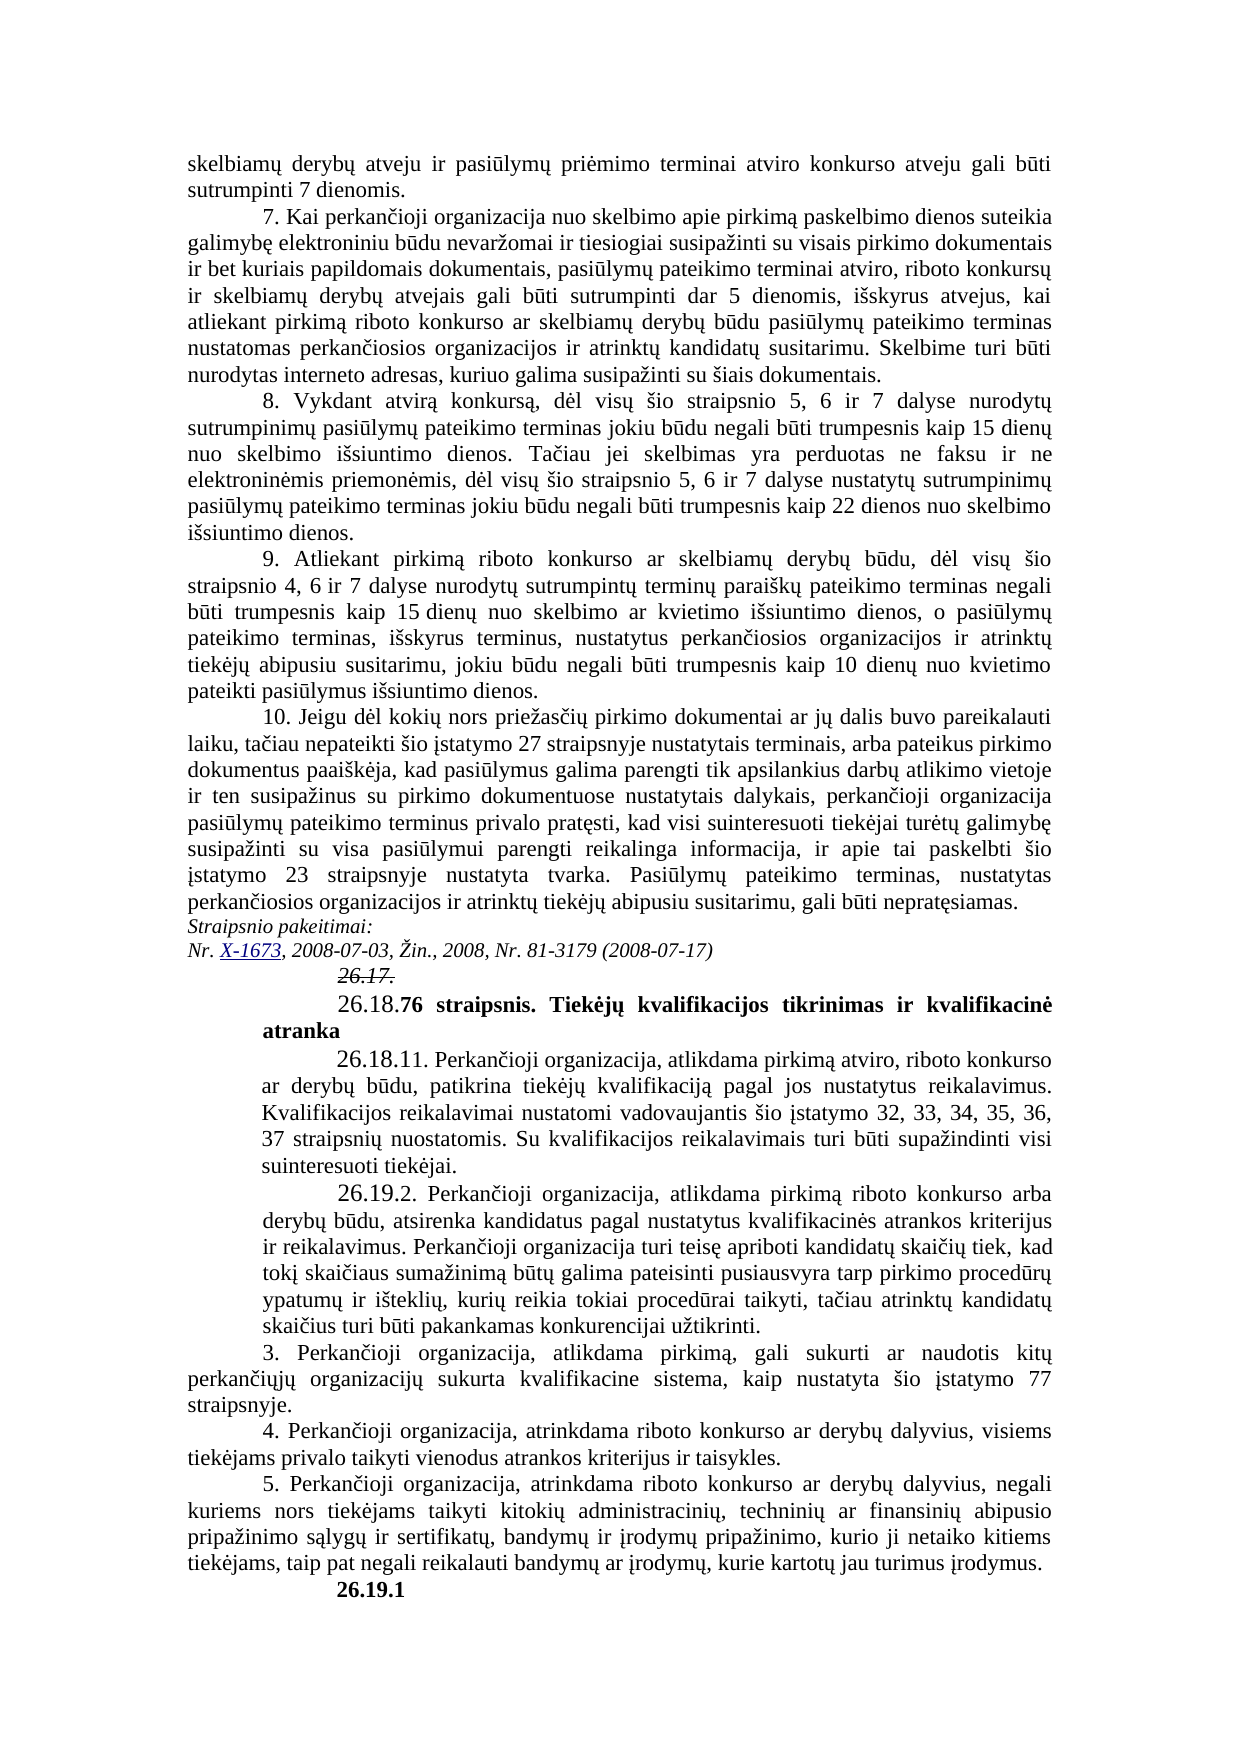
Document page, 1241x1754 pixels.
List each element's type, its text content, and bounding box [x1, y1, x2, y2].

text 8. Vykdant atvirą konkursą, dėl visų šio straipsnio 5, 6 ir 7 dalyse nurodytų sutrumpinimų pasiūlymų pateikimo terminas jokiu būdu negali būti trumpesnis kaip 15 dienų nuo skelbimo išsiuntimo dienos. Tačiau jei skelbimas yra perduotas ne faksu ir ne elektroninėmis priemonėmis, dėl visų šio straipsnio 5, 6 ir 7 dalyse nustatytų sutrumpinimų pasiūlymų pateikimo terminas jokiu būdu negali būti trumpesnis kaip 22 dienos nuo skelbimo išsiuntimo dienos. [187, 387, 1053, 545]
text Straipsnio pakeitimai: [187, 914, 1053, 938]
text skelbiamų derybų atveju ir pasiūlymų priėmimo terminai atviro konkurso atveju gali būti sutrumpinti 7 dienomis. [187, 150, 1053, 203]
text 4. Perkančioji organizacija, atrinkdama riboto konkurso ar derybų dalyvius, visiems tiekėjams privalo taikyti vienodus atrankos kriterijus ir taisykles. [187, 1418, 1053, 1470]
text 9. Atliekant pirkimą riboto konkurso ar skelbiamų derybų būdu, dėl visų šio straipsnio 4, 6 ir 7 dalyse nurodytų sutrumpintų terminų paraiškų pateikimo terminas negali būti trumpesnis kaip 15 dienų nuo skelbimo ar kvietimo išsiuntimo dienos, o pasiūlymų pateikimo terminas, išskyrus terminus, nustatytus perkančiosios organizacijos ir atrinktų tiekėjų abipusiu susitarimu, jokiu būdu negali būti trumpesnis kaip 10 dienų nuo kvietimo pateikti pasiūlymus išsiuntimo dienos. [187, 545, 1053, 703]
subtitle 2. Perkančioji organizacija, atlikdama pirkimą riboto konkurso arba derybų būdu, atsirenka kandidatus pagal nustatytus kvalifikacinės atrankos kriterijus ir reikalavimus. Perkančioji organizacija turi teisę apriboti kandidatų skaičių tiek, kad tokį skaičiaus sumažinimą būtų galima pateisinti pusiausvyra tarp pirkimo procedūrų ypatumų ir išteklių, kurių reikia tokiai procedūrai taikyti, tačiau atrinktų kandidatų skaičius turi būti pakankamas konkurencijai užtikrinti. [187, 1178, 1053, 1338]
text Nr. X-1673, 2008-07-03, Žin., 2008, Nr. 81-3179 (2008-07-17) [187, 938, 1053, 962]
text 5. Perkančioji organizacija, atrinkdama riboto konkurso ar derybų dalyvius, negali kuriems nors tiekėjams taikyti kitokių administracinių, techninių ar finansinių abipusio pripažinimo sąlygų ir sertifikatų, bandymų ir įrodymų pripažinimo, kurio ji netaiko kitiems tiekėjams, taip pat negali reikalauti bandymų ar įrodymų, kurie kartotų jau turimus įrodymus. [187, 1470, 1053, 1576]
text 3. Perkančioji organizacija, atlikdama pirkimą, gali sukurti ar naudotis kitų perkančiųjų organizacijų sukurta kvalifikacine sistema, kaip nustatyta šio įstatymo 77 straipsnyje. [187, 1338, 1053, 1418]
text 10. Jeigu dėl kokių nors priežasčių pirkimo dokumentai ar jų dalis buvo pareikalauti laiku, tačiau nepateikti šio įstatymo 27 straipsnyje nustatytais terminais, arba pateikus pirkimo dokumentus paaiškėja, kad pasiūlymus galima parengti tik apsilankius darbų atlikimo vietoje ir ten susipažinus su pirkimo dokumentuose nustatytais dalykais, perkančioji organizacija pasiūlymų pateikimo terminus privalo pratęsti, kad visi suinteresuoti tiekėjai turėtų galimybę susipažinti su visa pasiūlymui parengti reikalinga informacija, ir apie tai paskelbti šio įstatymo 23 straipsnyje nustatyta tvarka. Pasiūlymų pateikimo terminas, nustatytas perkančiosios organizacijos ir atrinktų tiekėjų abipusiu susitarimu, gali būti nepratęsiamas. [187, 703, 1053, 914]
text 7. Kai perkančioji organizacija nuo skelbimo apie pirkimą paskelbimo dienos suteikia galimybę elektroniniu būdu nevaržomai ir tiesiogiai susipažinti su visais pirkimo dokumentais ir bet kuriais papildomais dokumentais, pasiūlymų pateikimo terminai atviro, riboto konkursų ir skelbiamų derybų atvejais gali būti sutrumpinti dar 5 dienomis, išskyrus atvejus, kai atliekant pirkimą riboto konkurso ar skelbiamų derybų būdu pasiūlymų pateikimo terminas nustatomas perkančiosios organizacijos ir atrinktų kandidatų susitarimu. Skelbime turi būti nurodytas interneto adresas, kuriuo galima susipažinti su šiais dokumentais. [187, 203, 1053, 387]
subtitle 1. Perkančioji organizacija, atlikdama pirkimą atviro, riboto konkurso ar derybų būdu, patikrina tiekėjų kvalifikaciją pagal jos nustatytus reikalavimus. Kvalifikacijos reikalavimai nustatomi vadovaujantis šio įstatymo 32, 33, 34, 35, 36, 37 straipsnių nuostatomis. Su kvalifikacijos reikalavimais turi būti supažindinti visi suinteresuoti tiekėjai. [187, 1044, 1053, 1178]
subtitle 76 straipsnis. Tiekėjų kvalifikacijos tikrinimas ir kvalifikacinė atranka [187, 989, 1053, 1044]
